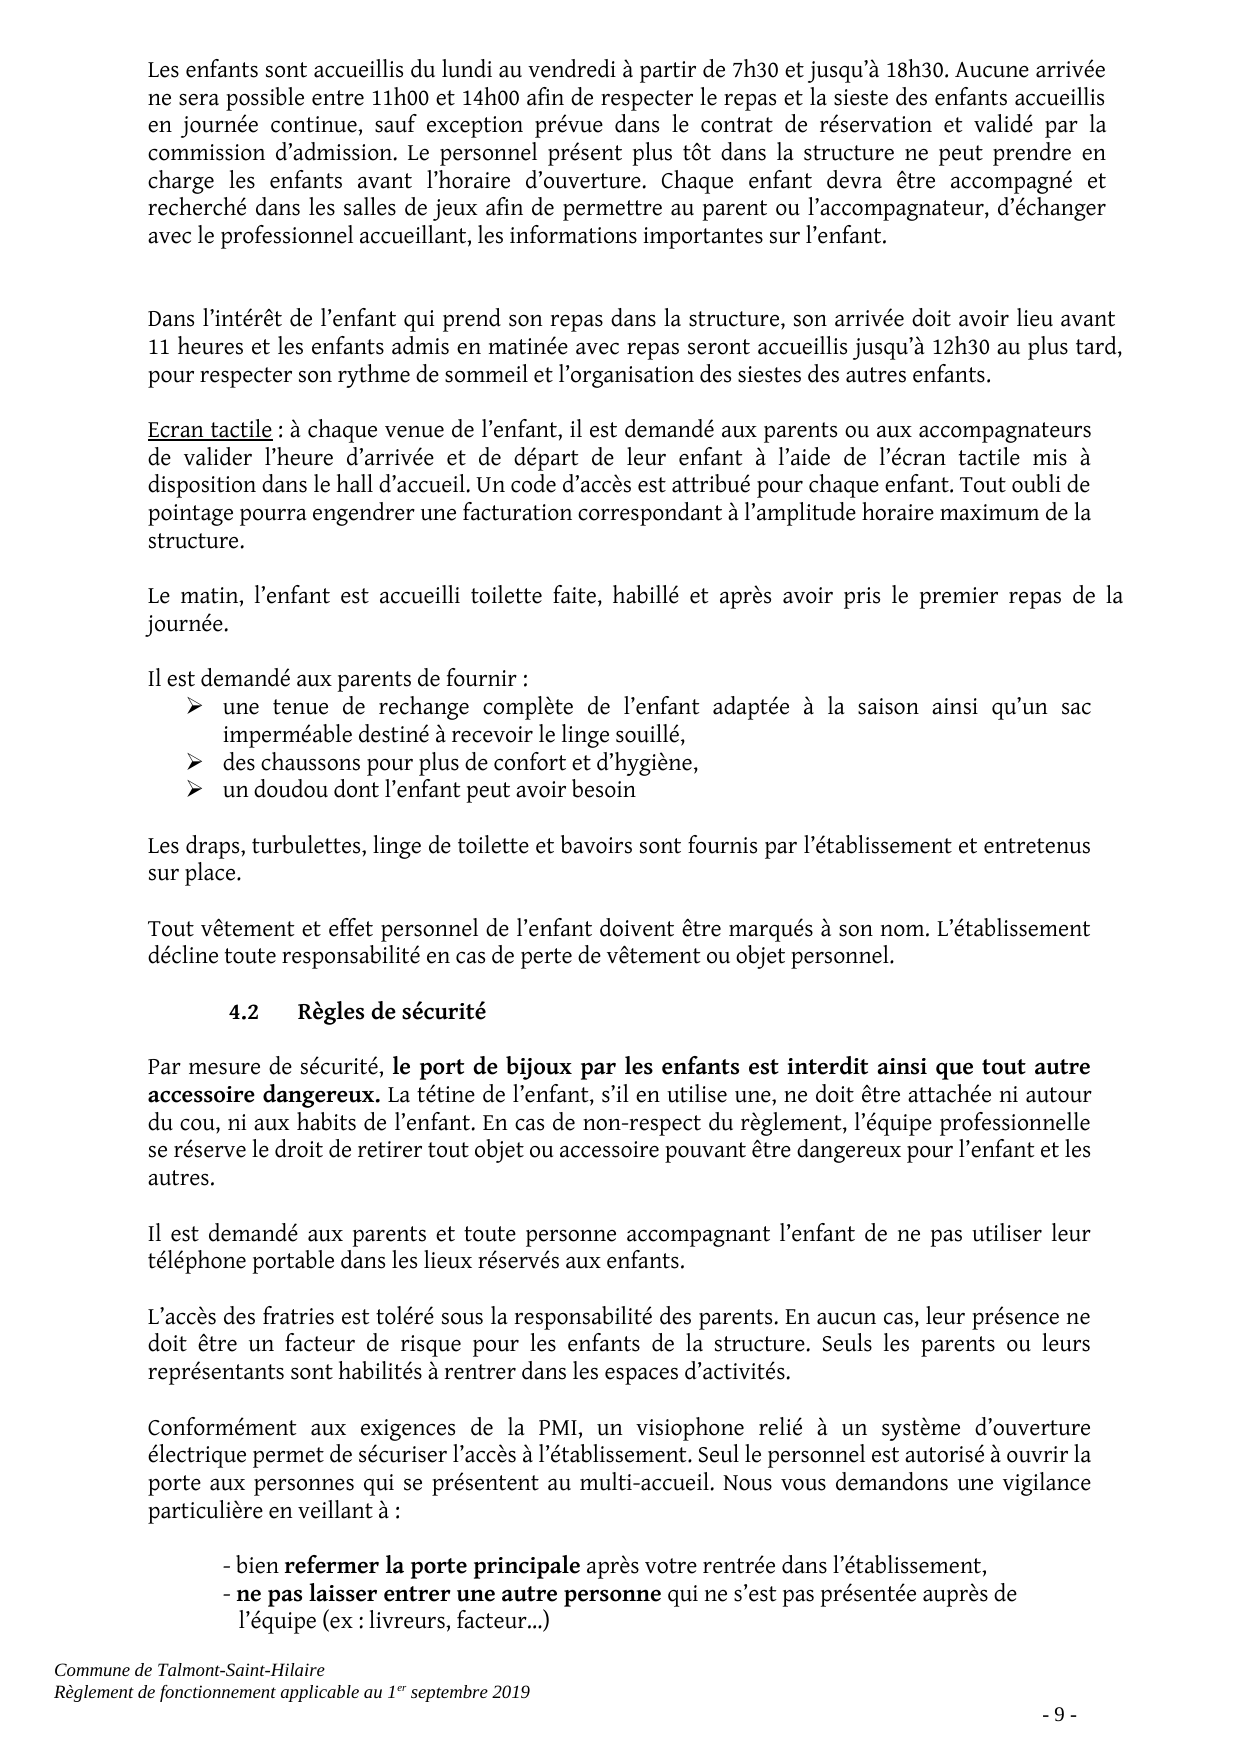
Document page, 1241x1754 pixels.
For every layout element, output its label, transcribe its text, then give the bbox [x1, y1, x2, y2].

text L’accès des fratries est toléré sous la responsabilité des parents. En aucun cas, leur présence ne doit être un facteur de risque pour les enfants de la structure. Seuls les parents ou leurs représentants sont habilités à rentrer dans les espaces d’activités. [148, 1303, 1093, 1386]
text - ne pas laisser entrer une autre personne qui ne s’est pas présentée auprès de l’équipe (ex : livreurs, facteur…) [148, 1580, 1093, 1636]
text Les enfants sont accueillis du lundi au vendredi à partir de 7h30 et jusqu’à 18h30. Aucune arrivée ne sera possible entre 11h00 et 14h00 afin de respecter le repas et la sieste des enfants accueillis en journée continue, sauf exception prévue dans le contrat de réservation et validé par la commission d’admission. Le personnel présent plus tôt dans la structure ne peut prendre en charge les enfants avant l’horaire d’ouverture. Chaque enfant devra être accompagné et recherché dans les salles de jeux afin de permettre au parent ou l’accompagnateur, d’échanger avec le professionnel accueillant, les informations importantes sur l’enfant. [148, 56, 1107, 250]
text 4.2 Règles de sécurité [154, 998, 1093, 1026]
text - bien refermer la porte principale après votre rentrée dans l’établissement, [148, 1552, 1093, 1580]
text Il est demandé aux parents et toute personne accompagnant l’enfant de ne pas utiliser leur téléphone portable dans les lieux réservés aux enfants. [148, 1220, 1093, 1275]
text Par mesure de sécurité, le port de bijoux par les enfants est interdit ainsi que tout autre accessoire dangereux. La tétine de l’enfant, s’il en utilise une, ne doit être attachée ni autour du cou, ni aux habits de l’enfant. En cas de non-respect du règlement, l’équipe professionnelle se réserve le droit de retirer tout objet ou accessoire pouvant être dangereux pour l’enfant et les autres. [148, 1054, 1093, 1192]
text Il est demandé aux parents de fournir : [148, 666, 1093, 693]
text Le matin, l’enfant est accueilli toilette faite, habillé et après avoir pris le premier repas de la journée. [148, 583, 1125, 638]
text Les draps, turbulettes, linge de toilette et bavoirs sont fournis par l’établissement et entretenus sur place. [148, 832, 1093, 887]
text Ecran tactile : à chaque venue de l’enfant, il est demandé aux parents ou aux accompagnateurs de valider l’heure d’arrivée et de départ de leur enfant à l’aide de l’écran tactile mis à disposition dans le hall d’accueil. Un code d’accès est attribué pour chaque enfant. Tout oubli de pointage pourra engendrer une facturation correspondant à l’amplitude horaire maximum de la structure. [148, 416, 1093, 555]
list des chaussons pour plus de confort et d’hygiène, [185, 749, 1093, 777]
text Tout vêtement et effet personnel de l’enfant doivent être marqués à son nom. L’établissement décline toute responsabilité en cas de perte de vêtement ou objet personnel. [148, 915, 1093, 971]
text Dans l’intérêt de l’enfant qui prend son repas dans la structure, son arrivée doit avoir lieu avant 11 heures et les enfants admis en matinée avec repas seront accueillis jusqu’à 12h30 au plus tard, pour respecter son rythme de sommeil et l’organisation des siestes des autres enfants. [148, 306, 1124, 389]
list un doudou dont l’enfant peut avoir besoin [185, 777, 1093, 804]
list une tenue de rechange complète de l’enfant adaptée à la saison ainsi qu’un sac imperméable destiné à recevoir le linge souillé, [185, 693, 1093, 749]
text Conformément aux exigences de la PMI, un visiophone relié à un système d’ouverture électrique permet de sécuriser l’accès à l’établissement. Seul le personnel est autorisé à ouvrir la porte aux personnes qui se présentent au multi-accueil. Nous vous demandons une vigilance particulière en veillant à : [148, 1414, 1093, 1525]
